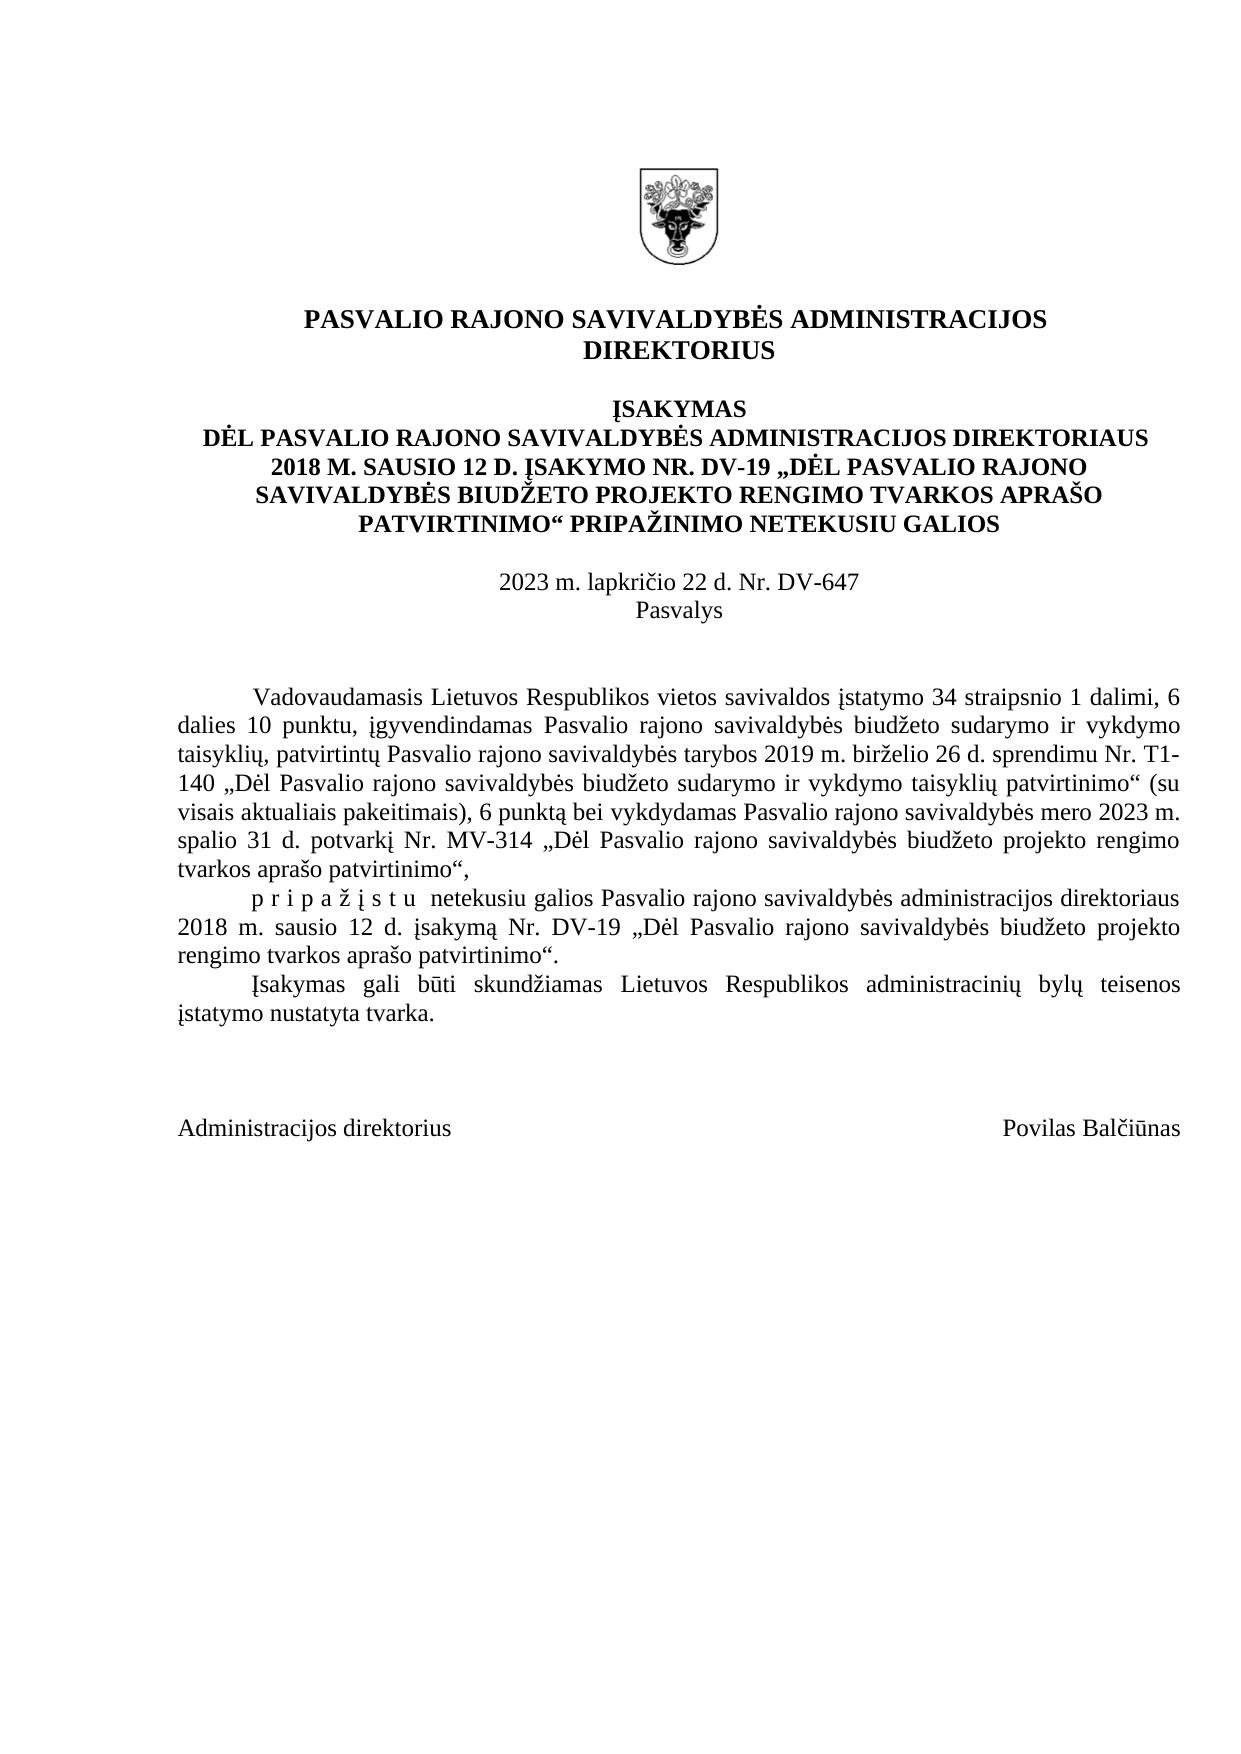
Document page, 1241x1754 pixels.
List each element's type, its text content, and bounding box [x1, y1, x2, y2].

text Įsakymas gali būti skundžiamas Lietuvos Respublikos administracinių bylų teisenos įstatymo nustatyta tvarka. [177, 969, 1181, 1027]
text Vadovaudamasis Lietuvos Respublikos vietos savivaldos įstatymo 34 straipsnio 1 dalimi, 6 dalies 10 punktu, įgyvendindamas Pasvalio rajono savivaldybės biudžeto sudarymo ir vykdymo taisyklių, patvirtintų Pasvalio rajono savivaldybės tarybos 2019 m. birželio 26 d. sprendimu Nr. T1-140 „Dėl Pasvalio rajono savivaldybės biudžeto sudarymo ir vykdymo taisyklių patvirtinimo“ (su visais aktualiais pakeitimais), 6 punktą bei vykdydamas Pasvalio rajono savivaldybės mero 2023 m. spalio 31 d. potvarkį Nr. MV-314 „Dėl Pasvalio rajono savivaldybės biudžeto projekto rengimo tvarkos aprašo patvirtinimo“, [177, 682, 1181, 883]
text Pasvalys [177, 595, 1181, 624]
text 2018 m. sausio 12 d. įsakymo nr. dv-19 „Dėl Pasvalio rajono savivaldybės biudžeto projekto rengimo tvarkos aprašo patvirtinimo“ pripažinimo netekusiu galios [177, 452, 1181, 538]
text direktorius [177, 334, 1181, 365]
text Pasvalio rajono savivaldybės administracijos [177, 303, 1181, 334]
text p r i p a ž į s t u netekusiu galios Pasvalio rajono savivaldybės administracijos direktoriaus 2018 m. sausio 12 d. įsakymą Nr. DV-19 „Dėl Pasvalio rajono savivaldybės biudžeto projekto rengimo tvarkos aprašo patvirtinimo“. [177, 883, 1181, 969]
text Administracijos direktorius Povilas Balčiūnas [177, 1113, 1181, 1142]
text Įsakymas [177, 394, 1181, 423]
text dėl pasvalio rajono savivaldybės administracijos direktoriaus [177, 423, 1181, 452]
text 2023 m. lapkričio 22 d. Nr. DV-647 [177, 567, 1181, 595]
